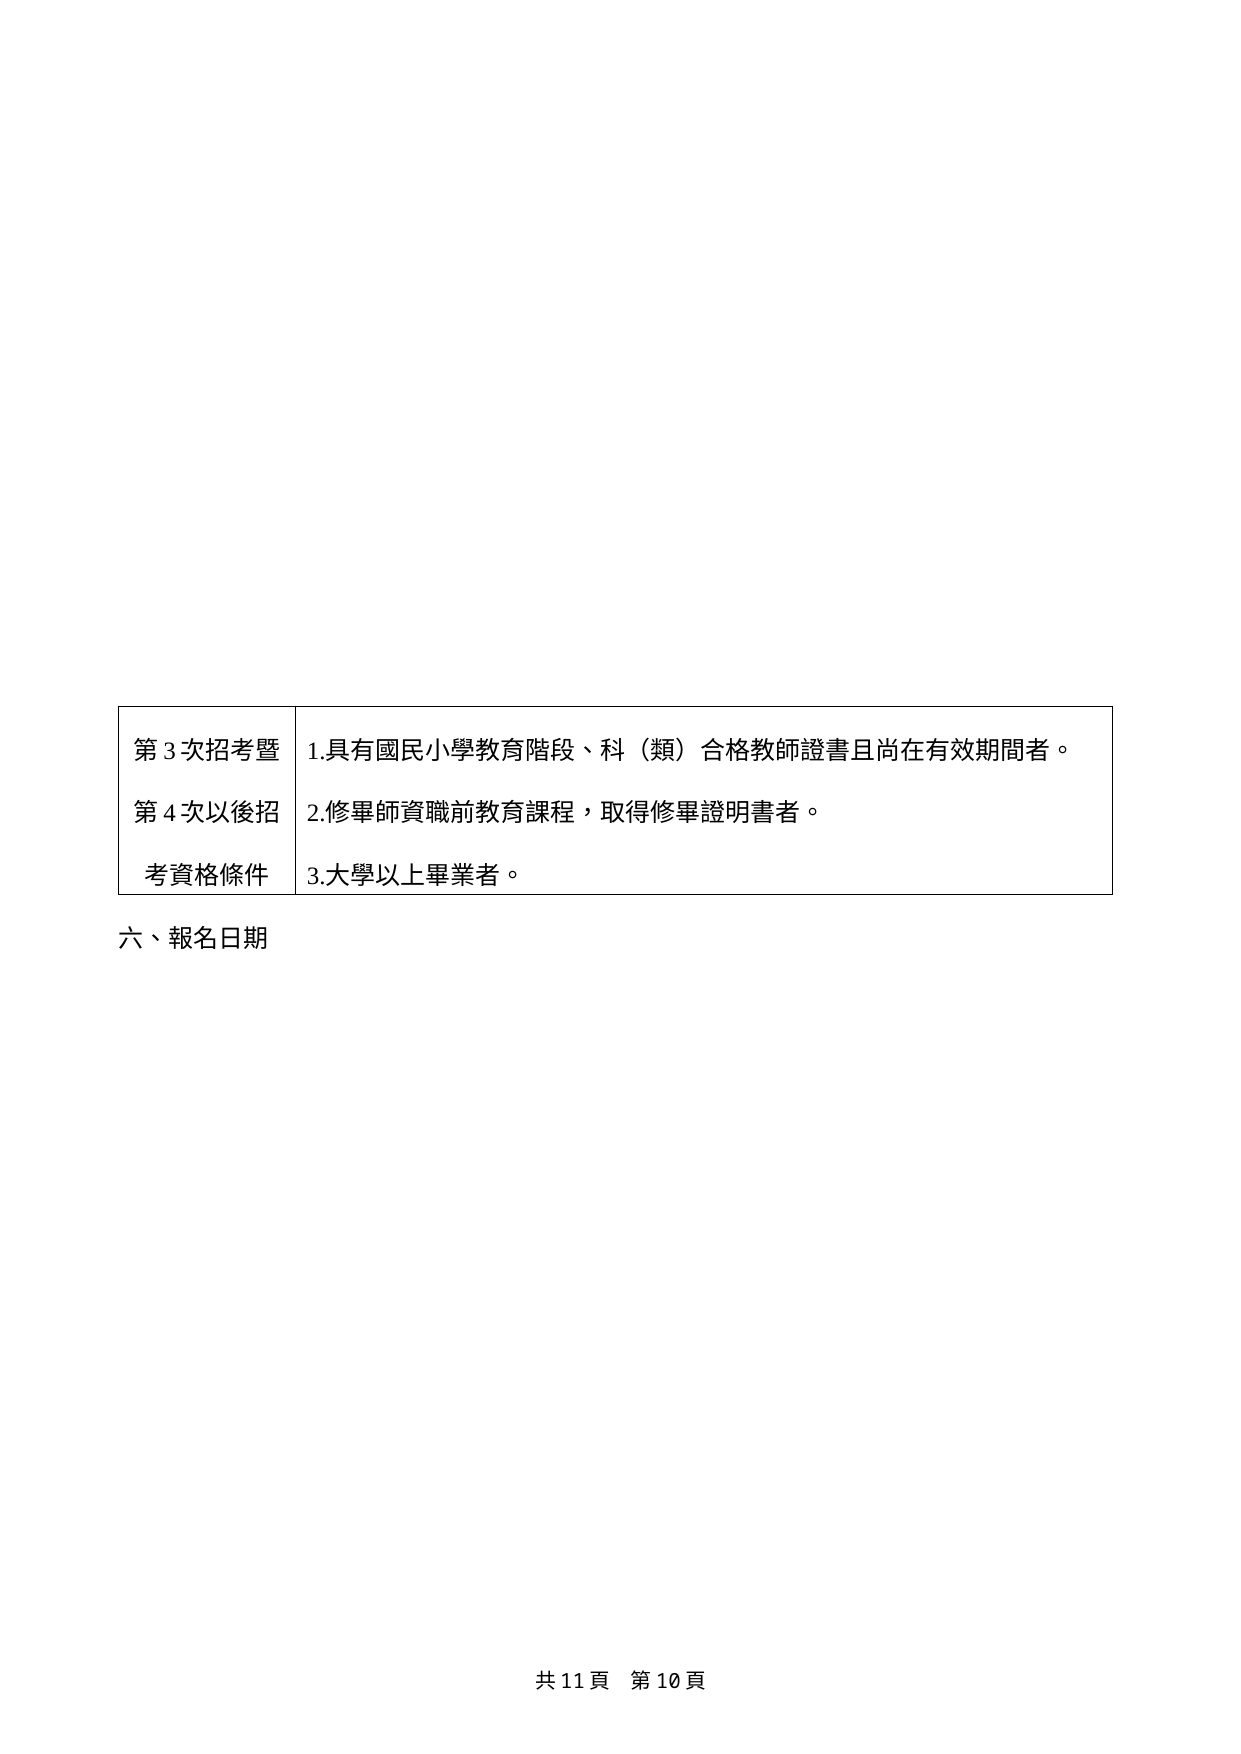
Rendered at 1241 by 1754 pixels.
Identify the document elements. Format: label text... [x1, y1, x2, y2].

table_cell 1.具有國民小學教育階段、科（類）合格教師證書且尚在有效期間者。 2.修畢師資職前教育課程，取得修畢證明書者。 3.大學以上畢業者。 [296, 707, 1112, 894]
text 六、報名日期 [118, 895, 1122, 958]
table_cell 第3次招考暨 第4次以後招考資格條件 [119, 707, 295, 894]
